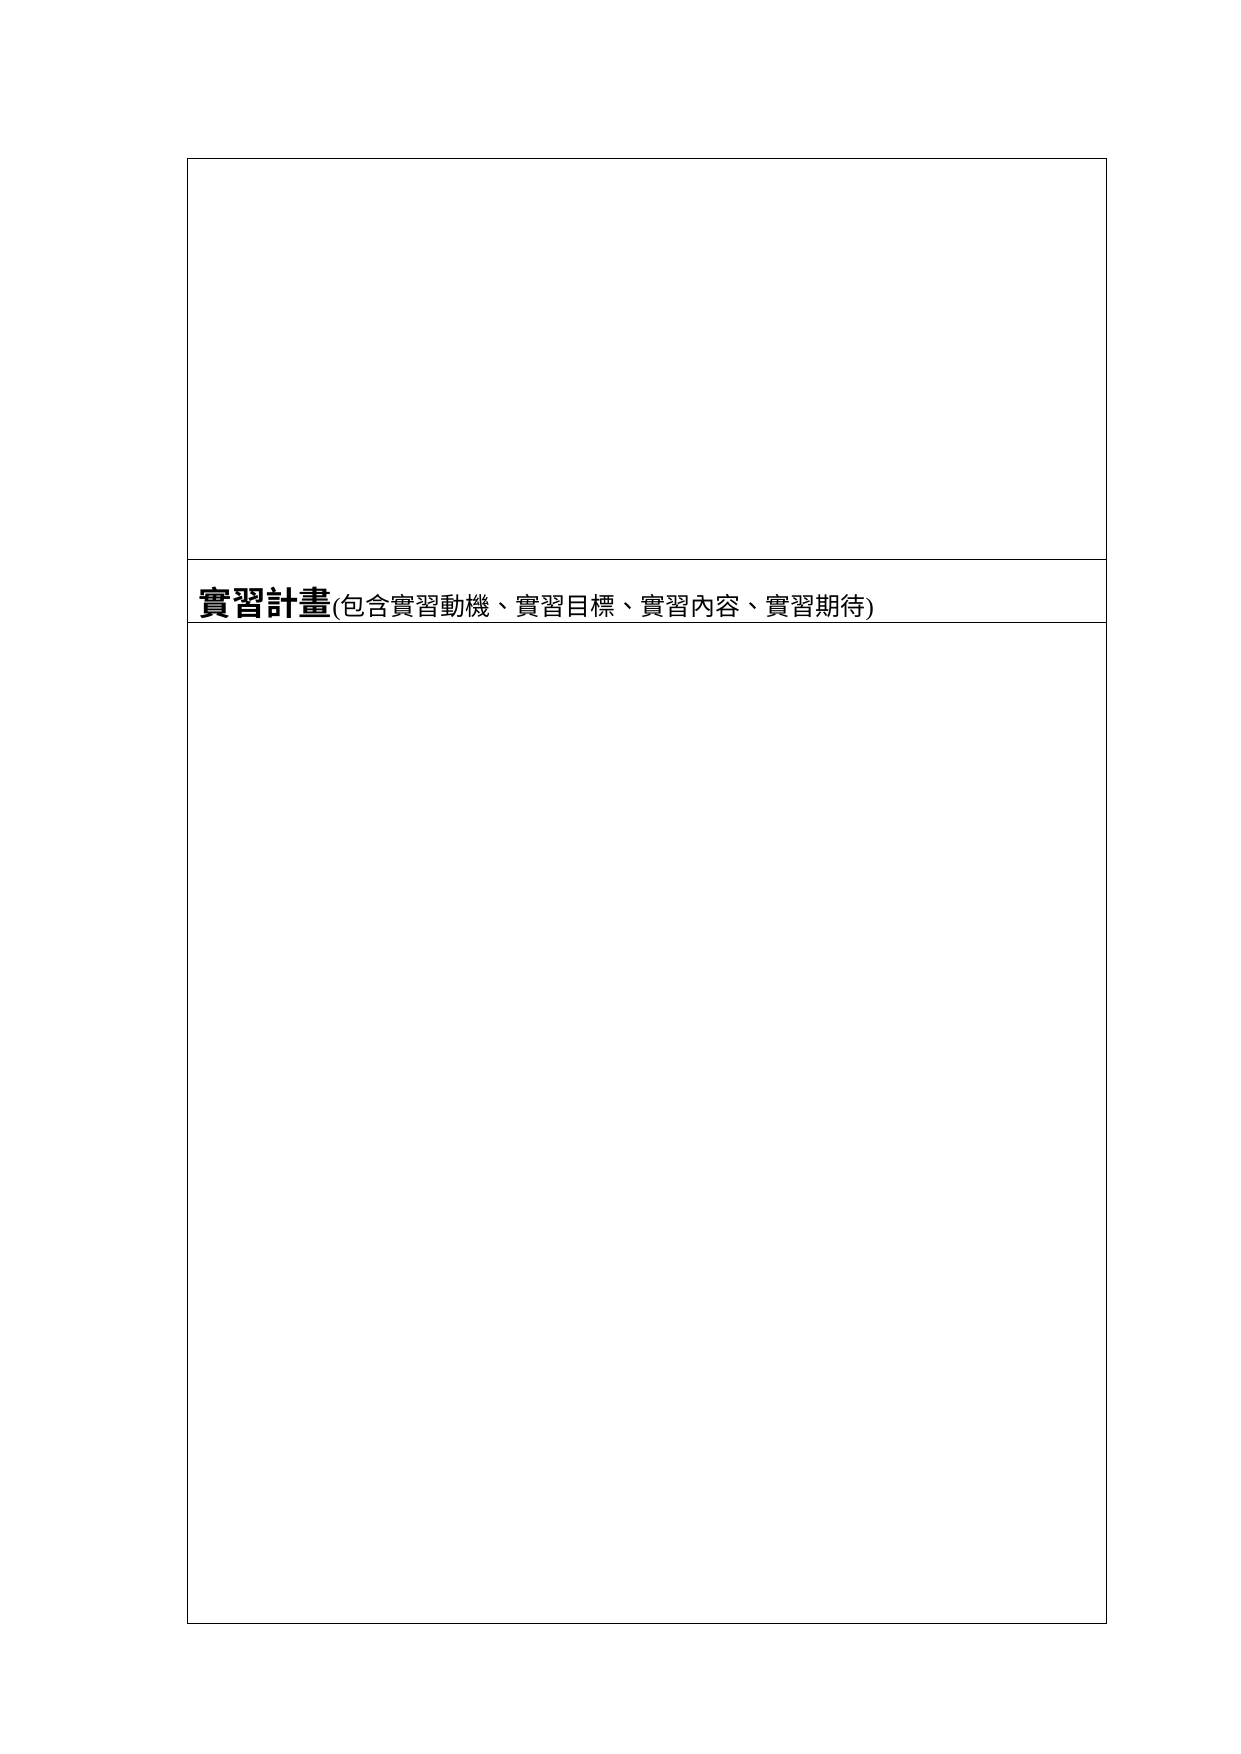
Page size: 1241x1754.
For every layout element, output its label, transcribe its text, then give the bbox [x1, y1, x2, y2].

table_cell [188, 623, 1106, 1623]
table_cell 實習計畫(包含實習動機、實習目標、實習內容、實習期待) [188, 560, 1106, 622]
table_cell [188, 159, 1106, 559]
